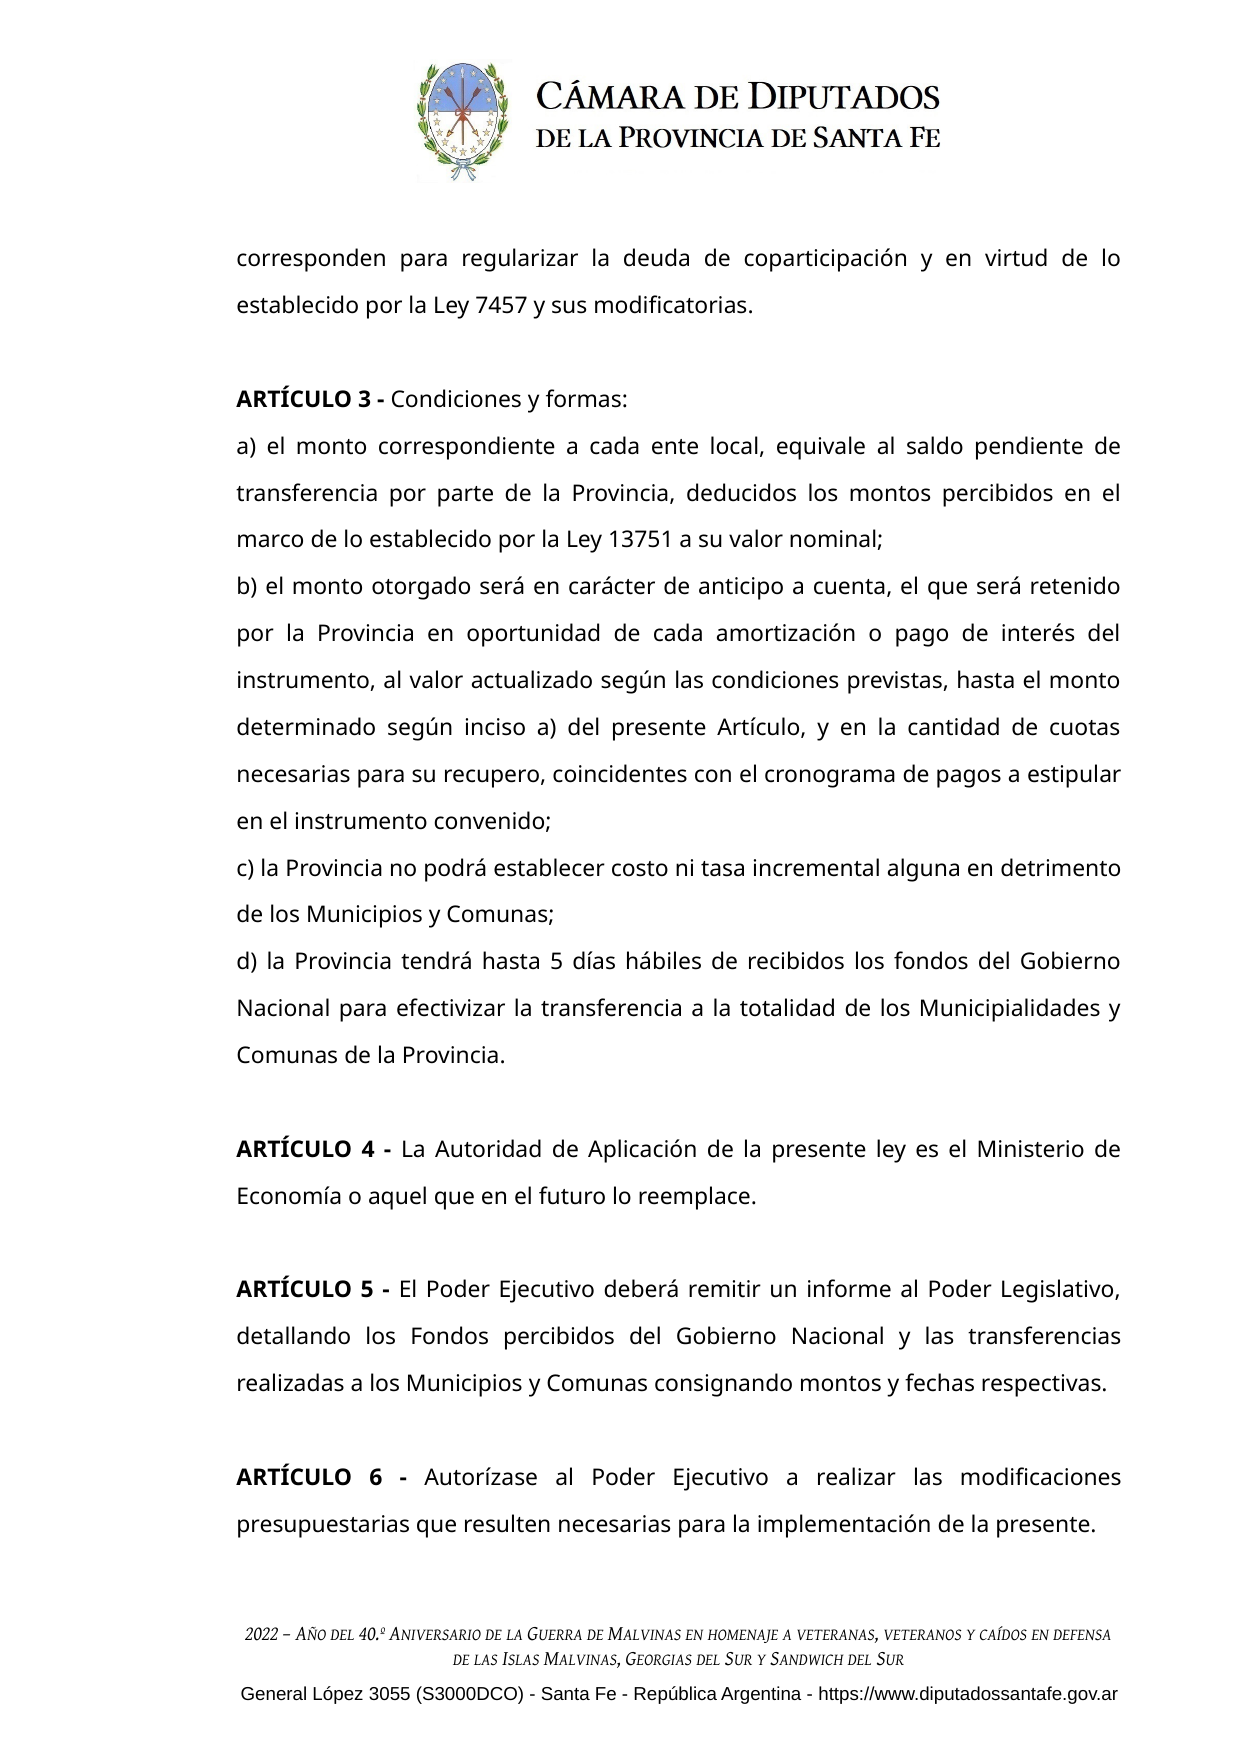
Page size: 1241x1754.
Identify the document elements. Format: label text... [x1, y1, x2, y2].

text ARTÍCULO 4 - La Autoridad de Aplicación de la presente ley es el Ministerio de Economía o aquel que en el futuro lo reemplace. [236, 1133, 1122, 1211]
text c) la Provincia no podrá establecer costo ni tasa incremental alguna en detrimento de los Municipios y Comunas; [236, 852, 1122, 930]
text a) el monto correspondiente a cada ente local, equivale al saldo pendiente de transferencia por parte de la Provincia, deducidos los montos percibidos en el marco de lo establecido por la Ley 13751 a su valor nominal; [236, 430, 1122, 555]
text ARTÍCULO 5 - El Poder Ejecutivo deberá remitir un informe al Poder Legislativo, detallando los Fondos percibidos del Gobierno Nacional y las transferencias realizadas a los Municipios y Comunas consignando montos y fechas respectivas. [236, 1273, 1122, 1398]
text corresponden para regularizar la deuda de coparticipación y en virtud de lo establecido por la Ley 7457 y sus modificatorias. [236, 242, 1122, 320]
text d) la Provincia tendrá hasta 5 días hábiles de recibidos los fondos del Gobierno Nacional para efectivizar la transferencia a la totalidad de los Municipialidades y Comunas de la Provincia. [236, 945, 1122, 1070]
picture [413, 59, 945, 183]
text ARTÍCULO 3 - Condiciones y formas: [236, 383, 1122, 414]
text b) el monto otorgado será en carácter de anticipo a cuenta, el que será retenido por la Provincia en oportunidad de cada amortización o pago de interés del instrumento, al valor actualizado según las condiciones previstas, hasta el monto determinado según inciso a) del presente Artículo, y en la cantidad de cuotas necesarias para su recupero, coincidentes con el cronograma de pagos a estipular en el instrumento convenido; [236, 570, 1122, 836]
text ARTÍCULO 6 - Autorízase al Poder Ejecutivo a realizar las modificaciones presupuestarias que resulten necesarias para la implementación de la presente. [236, 1461, 1122, 1539]
